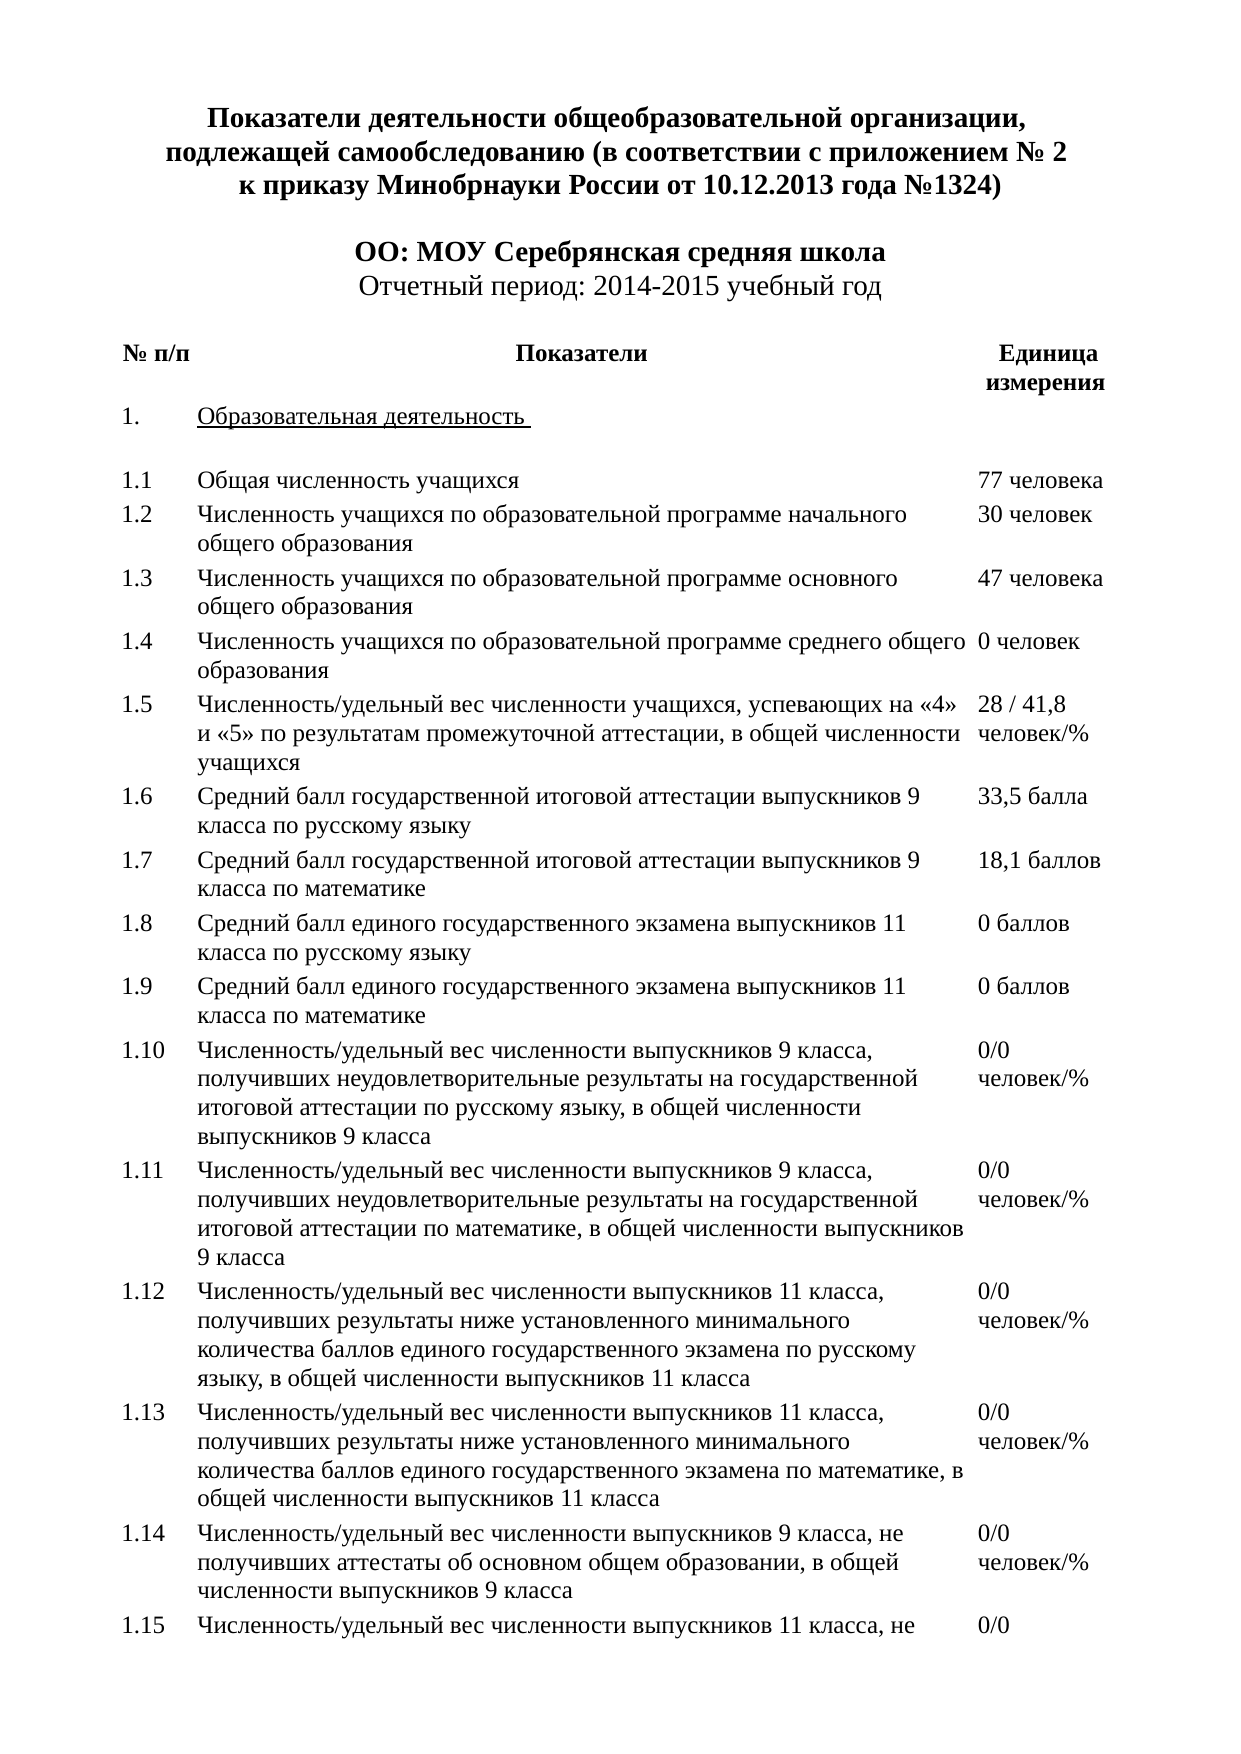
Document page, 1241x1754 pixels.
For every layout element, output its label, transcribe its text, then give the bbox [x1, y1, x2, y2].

table_cell 1.11 [118, 1153, 194, 1273]
table_cell 0/0 [975, 1607, 1122, 1642]
table_cell Численность/удельный вес численности выпускников 11 класса, не [194, 1607, 975, 1642]
table_cell 1.2 [118, 496, 194, 560]
table_cell 0/0 человек/% [975, 1274, 1122, 1394]
table_cell 1.4 [118, 623, 194, 686]
table_cell 0/0 человек/% [975, 1515, 1122, 1607]
table_cell 0/0 человек/% [975, 1032, 1122, 1153]
table_cell 0/0 человек/% [975, 1394, 1122, 1515]
table_cell 0 человек [975, 623, 1122, 686]
text ОО: МОУ Серебрянская средняя школа [118, 234, 1122, 268]
table_cell 30 человек [975, 496, 1122, 560]
table_cell 1.5 [118, 686, 194, 778]
table_cell 28 / 41,8 человек/% [975, 686, 1122, 778]
text Отчетный период: 2014-2015 учебный год [118, 268, 1122, 302]
table_cell [975, 399, 1122, 462]
table_cell 77 человека [975, 462, 1122, 496]
table_cell Численность/удельный вес численности выпускников 9 класса, получивших неудовлетворительные результаты на государственной итоговой аттестации по математике, в общей численности выпускников 9 класса [194, 1153, 975, 1273]
table_cell Численность/удельный вес численности выпускников 9 класса, получивших неудовлетворительные результаты на государственной итоговой аттестации по русскому языку, в общей численности выпускников 9 класса [194, 1032, 975, 1153]
table_cell 1.1 [118, 462, 194, 496]
table_cell Численность учащихся по образовательной программе основного общего образования [194, 560, 975, 623]
text Показатели деятельности общеобразовательной организации, [118, 100, 1122, 134]
table_cell 1.13 [118, 1394, 194, 1515]
table_cell Численность/удельный вес численности выпускников 11 класса, получивших результаты ниже установленного минимального количества баллов единого государственного экзамена по русскому языку, в общей численности выпускников 11 класса [194, 1274, 975, 1394]
table_header Показатели [194, 335, 975, 398]
table_cell Средний балл единого государственного экзамена выпускников 11 класса по русскому языку [194, 905, 975, 968]
table_cell Образовательная деятельность [194, 399, 975, 462]
table_cell 1.10 [118, 1032, 194, 1153]
table_cell 0 баллов [975, 905, 1122, 968]
table_cell 18,1 баллов [975, 842, 1122, 905]
text подлежащей самообследованию (в соответствии с приложением № 2 [118, 134, 1122, 167]
table_cell 1.6 [118, 779, 194, 842]
table_cell Численность учащихся по образовательной программе начального общего образования [194, 496, 975, 560]
table_cell Общая численность учащихся [194, 462, 975, 496]
text к приказу Минобрнауки России от 10.12.2013 года №1324) [118, 167, 1122, 201]
table_cell Численность/удельный вес численности выпускников 11 класса, получивших результаты ниже установленного минимального количества баллов единого государственного экзамена по математике, в общей численности выпускников 11 класса [194, 1394, 975, 1515]
table_header Единица измерения [975, 335, 1122, 398]
table_cell Средний балл государственной итоговой аттестации выпускников 9 класса по математике [194, 842, 975, 905]
table_cell 1.7 [118, 842, 194, 905]
table_header № п/п [118, 335, 194, 398]
table_cell Численность/удельный вес численности учащихся, успевающих на «4» и «5» по результатам промежуточной аттестации, в общей численности учащихся [194, 686, 975, 778]
table_cell 1.15 [118, 1607, 194, 1642]
table_cell 0/0 человек/% [975, 1153, 1122, 1273]
table_cell Численность учащихся по образовательной программе среднего общего образования [194, 623, 975, 686]
table_cell 0 баллов [975, 969, 1122, 1032]
table_cell Численность/удельный вес численности выпускников 9 класса, не получивших аттестаты об основном общем образовании, в общей численности выпускников 9 класса [194, 1515, 975, 1607]
table_cell 1. [118, 399, 194, 462]
table_cell 1.8 [118, 905, 194, 968]
table_cell 33,5 балла [975, 779, 1122, 842]
table_cell Средний балл единого государственного экзамена выпускников 11 класса по математике [194, 969, 975, 1032]
table_cell 1.14 [118, 1515, 194, 1607]
table_cell 1.9 [118, 969, 194, 1032]
table_cell 47 человека [975, 560, 1122, 623]
table_cell Средний балл государственной итоговой аттестации выпускников 9 класса по русскому языку [194, 779, 975, 842]
table_cell 1.12 [118, 1274, 194, 1394]
table_cell 1.3 [118, 560, 194, 623]
